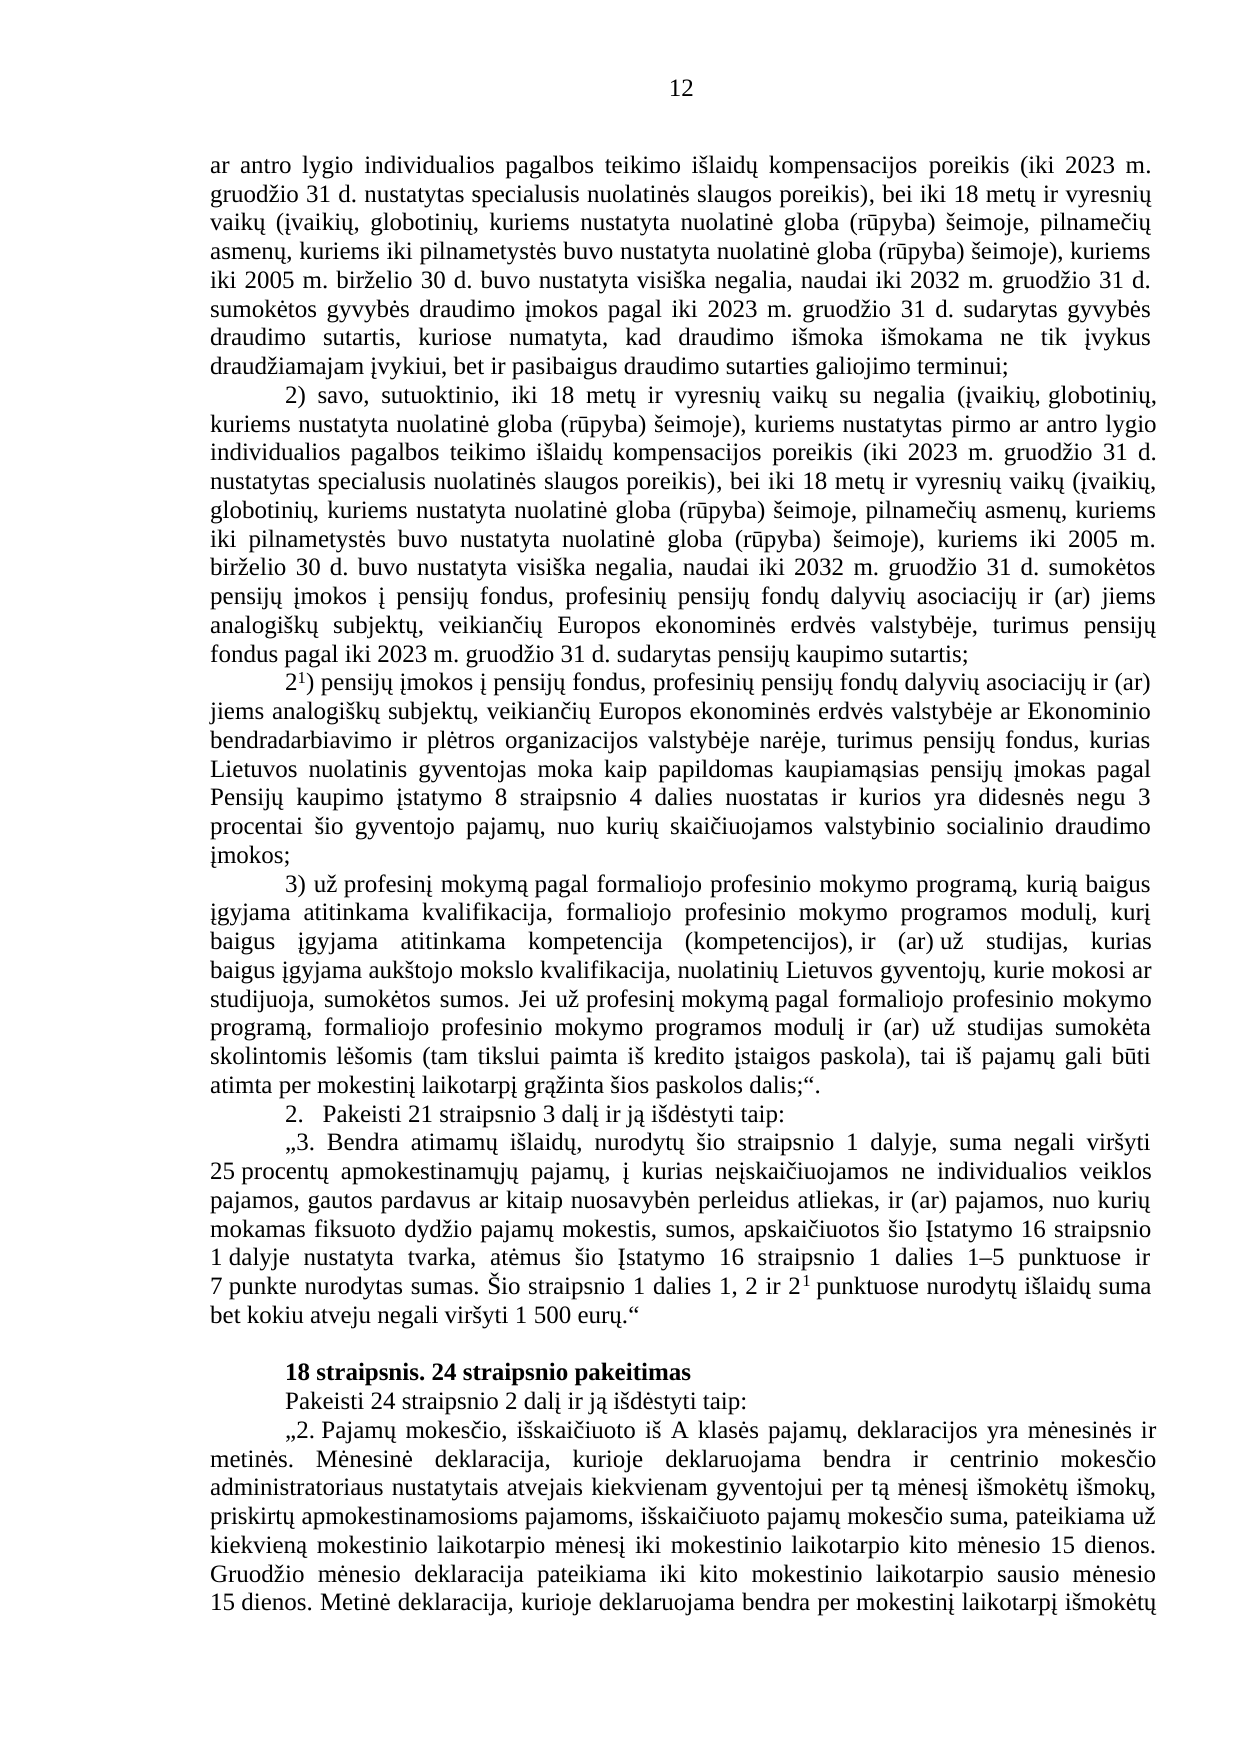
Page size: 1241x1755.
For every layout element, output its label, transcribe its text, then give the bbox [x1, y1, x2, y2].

text 18 straipsnis. 24 straipsnio pakeitimas [210, 1357, 1152, 1386]
text „2. Pajamų mokesčio, išskaičiuoto iš A klasės pajamų, deklaracijos yra mėnesinės ir metinės. Mėnesinė deklaracija, kurioje deklaruojama bendra ir centrinio mokesčio administratoriaus nustatytais atvejais kiekvienam gyventojui per tą mėnesį išmokėtų išmokų, priskirtų apmokestinamosioms pajamoms, išskaičiuoto pajamų mokesčio suma, pateikiama už kiekvieną mokestinio laikotarpio mėnesį iki mokestinio laikotarpio kito mėnesio 15 dienos. Gruodžio mėnesio deklaracija pateikiama iki kito mokestinio laikotarpio sausio mėnesio 15 dienos. Metinė deklaracija, kurioje deklaruojama bendra per mokestinį laikotarpį išmokėtų [210, 1415, 1157, 1616]
text 3) už profesinį mokymą pagal formaliojo profesinio mokymo programą, kurią baigus įgyjama atitinkama kvalifikacija, formaliojo profesinio mokymo programos modulį, kurį baigus įgyjama atitinkama kompetencija (kompetencijos), ir (ar) už studijas, kurias baigus įgyjama aukštojo mokslo kvalifikacija, nuolatinių Lietuvos gyventojų, kurie mokosi ar studijuoja, sumokėtos sumos. Jei už profesinį mokymą pagal formaliojo profesinio mokymo programą, formaliojo profesinio mokymo programos modulį ir (ar) už studijas sumokėta skolintomis lėšomis (tam tikslui paimta iš kredito įstaigos paskola), tai iš pajamų gali būti atimta per mokestinį laikotarpį grąžinta šios paskolos dalis;“. [210, 869, 1152, 1099]
text Pakeisti 24 straipsnio 2 dalį ir ją išdėstyti taip: [210, 1386, 1152, 1415]
text 2. Pakeisti 21 straipsnio 3 dalį ir ją išdėstyti taip: [285, 1099, 1157, 1127]
text „3. Bendra atimamų išlaidų, nurodytų šio straipsnio 1 dalyje, suma negali viršyti 25 procentų apmokestinamųjų pajamų, į kurias neįskaičiuojamos ne individualios veiklos pajamos, gautos pardavus ar kitaip nuosavybėn perleidus atliekas, ir (ar) pajamos, nuo kurių mokamas fiksuoto dydžio pajamų mokestis, sumos, apskaičiuotos šio Įstatymo 16 straipsnio 1 dalyje nustatyta tvarka, atėmus šio Įstatymo 16 straipsnio 1 dalies 1–5 punktuose ir 7 punkte nurodytas sumas. Šio straipsnio 1 dalies 1, 2 ir 21 punktuose nurodytų išlaidų suma bet kokiu atveju negali viršyti 1 500 eurų.“ [210, 1127, 1152, 1329]
text 21) pensijų įmokos į pensijų fondus, profesinių pensijų fondų dalyvių asociacijų ir (ar) jiems analogiškų subjektų, veikiančių Europos ekonominės erdvės valstybėje ar Ekonominio bendradarbiavimo ir plėtros organizacijos valstybėje narėje, turimus pensijų fondus, kurias Lietuvos nuolatinis gyventojas moka kaip papildomas kaupiamąsias pensijų įmokas pagal Pensijų kaupimo įstatymo 8 straipsnio 4 dalies nuostatas ir kurios yra didesnės negu 3 procentai šio gyventojo pajamų, nuo kurių skaičiuojamos valstybinio socialinio draudimo įmokos; [210, 667, 1152, 869]
text 2) savo, sutuoktinio, iki 18 metų ir vyresnių vaikų su negalia (įvaikių, globotinių, kuriems nustatyta nuolatinė globa (rūpyba) šeimoje), kuriems nustatytas pirmo ar antro lygio individualios pagalbos teikimo išlaidų kompensacijos poreikis (iki 2023 m. gruodžio 31 d. nustatytas specialusis nuolatinės slaugos poreikis), bei iki 18 metų ir vyresnių vaikų (įvaikių, globotinių, kuriems nustatyta nuolatinė globa (rūpyba) šeimoje, pilnamečių asmenų, kuriems iki pilnametystės buvo nustatyta nuolatinė globa (rūpyba) šeimoje), kuriems iki 2005 m. birželio 30 d. buvo nustatyta visiška negalia, naudai iki 2032 m. gruodžio 31 d. sumokėtos pensijų įmokos į pensijų fondus, profesinių pensijų fondų dalyvių asociacijų ir (ar) jiems analogiškų subjektų, veikiančių Europos ekonominės erdvės valstybėje, turimus pensijų fondus pagal iki 2023 m. gruodžio 31 d. sudarytas pensijų kaupimo sutartis; [210, 380, 1157, 667]
text ar antro lygio individualios pagalbos teikimo išlaidų kompensacijos poreikis (iki 2023 m. gruodžio 31 d. nustatytas specialusis nuolatinės slaugos poreikis), bei iki 18 metų ir vyresnių vaikų (įvaikių, globotinių, kuriems nustatyta nuolatinė globa (rūpyba) šeimoje, pilnamečių asmenų, kuriems iki pilnametystės buvo nustatyta nuolatinė globa (rūpyba) šeimoje), kuriems iki 2005 m. birželio 30 d. buvo nustatyta visiška negalia, naudai iki 2032 m. gruodžio 31 d. sumokėtos gyvybės draudimo įmokos pagal iki 2023 m. gruodžio 31 d. sudarytas gyvybės draudimo sutartis, kuriose numatyta, kad draudimo išmoka išmokama ne tik įvykus draudžiamajam įvykiui, bet ir pasibaigus draudimo sutarties galiojimo terminui; [210, 150, 1152, 380]
